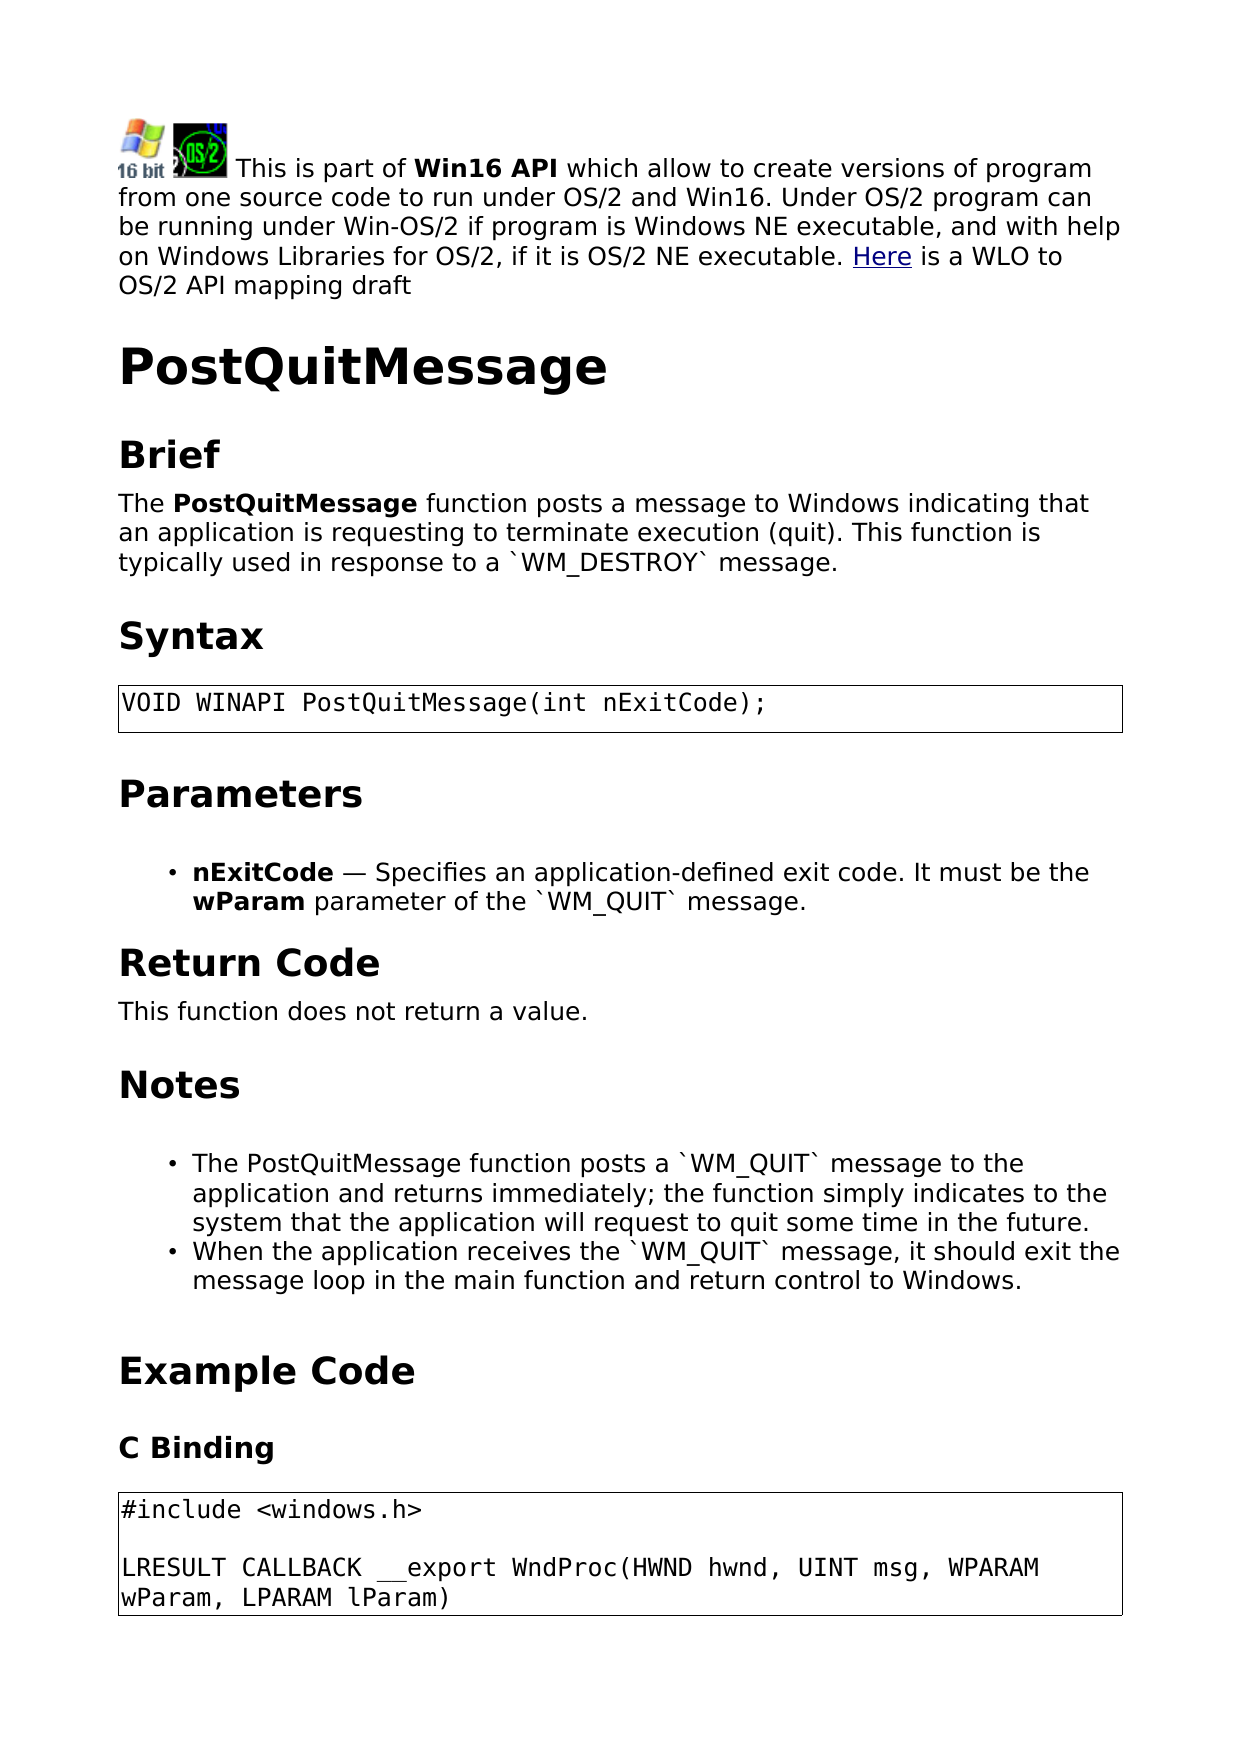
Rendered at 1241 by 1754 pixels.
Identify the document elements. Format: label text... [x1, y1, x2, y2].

subtitle Parameters [118, 772, 1122, 816]
text The PostQuitMessage function posts a message to Windows indicating that an application is requesting to terminate execution (quit). This function is typically used in response to a `WM_DESTROY` message. [118, 489, 1122, 577]
table_header #include <windows.h> LRESULT CALLBACK __export WndProc(HWND hwnd, UINT msg, WPARAM wParam, LPARAM lParam) [119, 1493, 1122, 1615]
subtitle Example Code [118, 1350, 1122, 1393]
picture [118, 118, 166, 178]
subtitle Notes [118, 1064, 1122, 1108]
list The PostQuitMessage function posts a `WM_QUIT` message to the application and returns immediately; the function simply indicates to the system that the application will request to quit some time in the future. [177, 1149, 1122, 1237]
list When the application receives the `WM_QUIT` message, it should exit the message loop in the main function and return control to Windows. [177, 1237, 1122, 1295]
subtitle Brief [118, 433, 1122, 477]
text This is part of Win16 API which allow to create versions of program from one source code to run under OS/2 and Win16. Under OS/2 program can be running under Win-OS/2 if program is Windows NE executable, and with help on Windows Libraries for OS/2, if it is OS/2 NE executable. Here is a WLO to OS/2 API mapping draft [118, 118, 1122, 300]
subtitle PostQuitMessage [118, 338, 1122, 396]
list nExitCode — Specifies an application-defined exit code. It must be the wParam parameter of the `WM_QUIT` message. [177, 858, 1122, 916]
subtitle Return Code [118, 941, 1122, 985]
text This function does not return a value. [118, 997, 1122, 1026]
picture [172, 122, 228, 178]
table_header VOID WINAPI PostQuitMessage(int nExitCode); [119, 686, 1122, 732]
subtitle Syntax [118, 614, 1122, 658]
subtitle C Binding [118, 1431, 1122, 1465]
